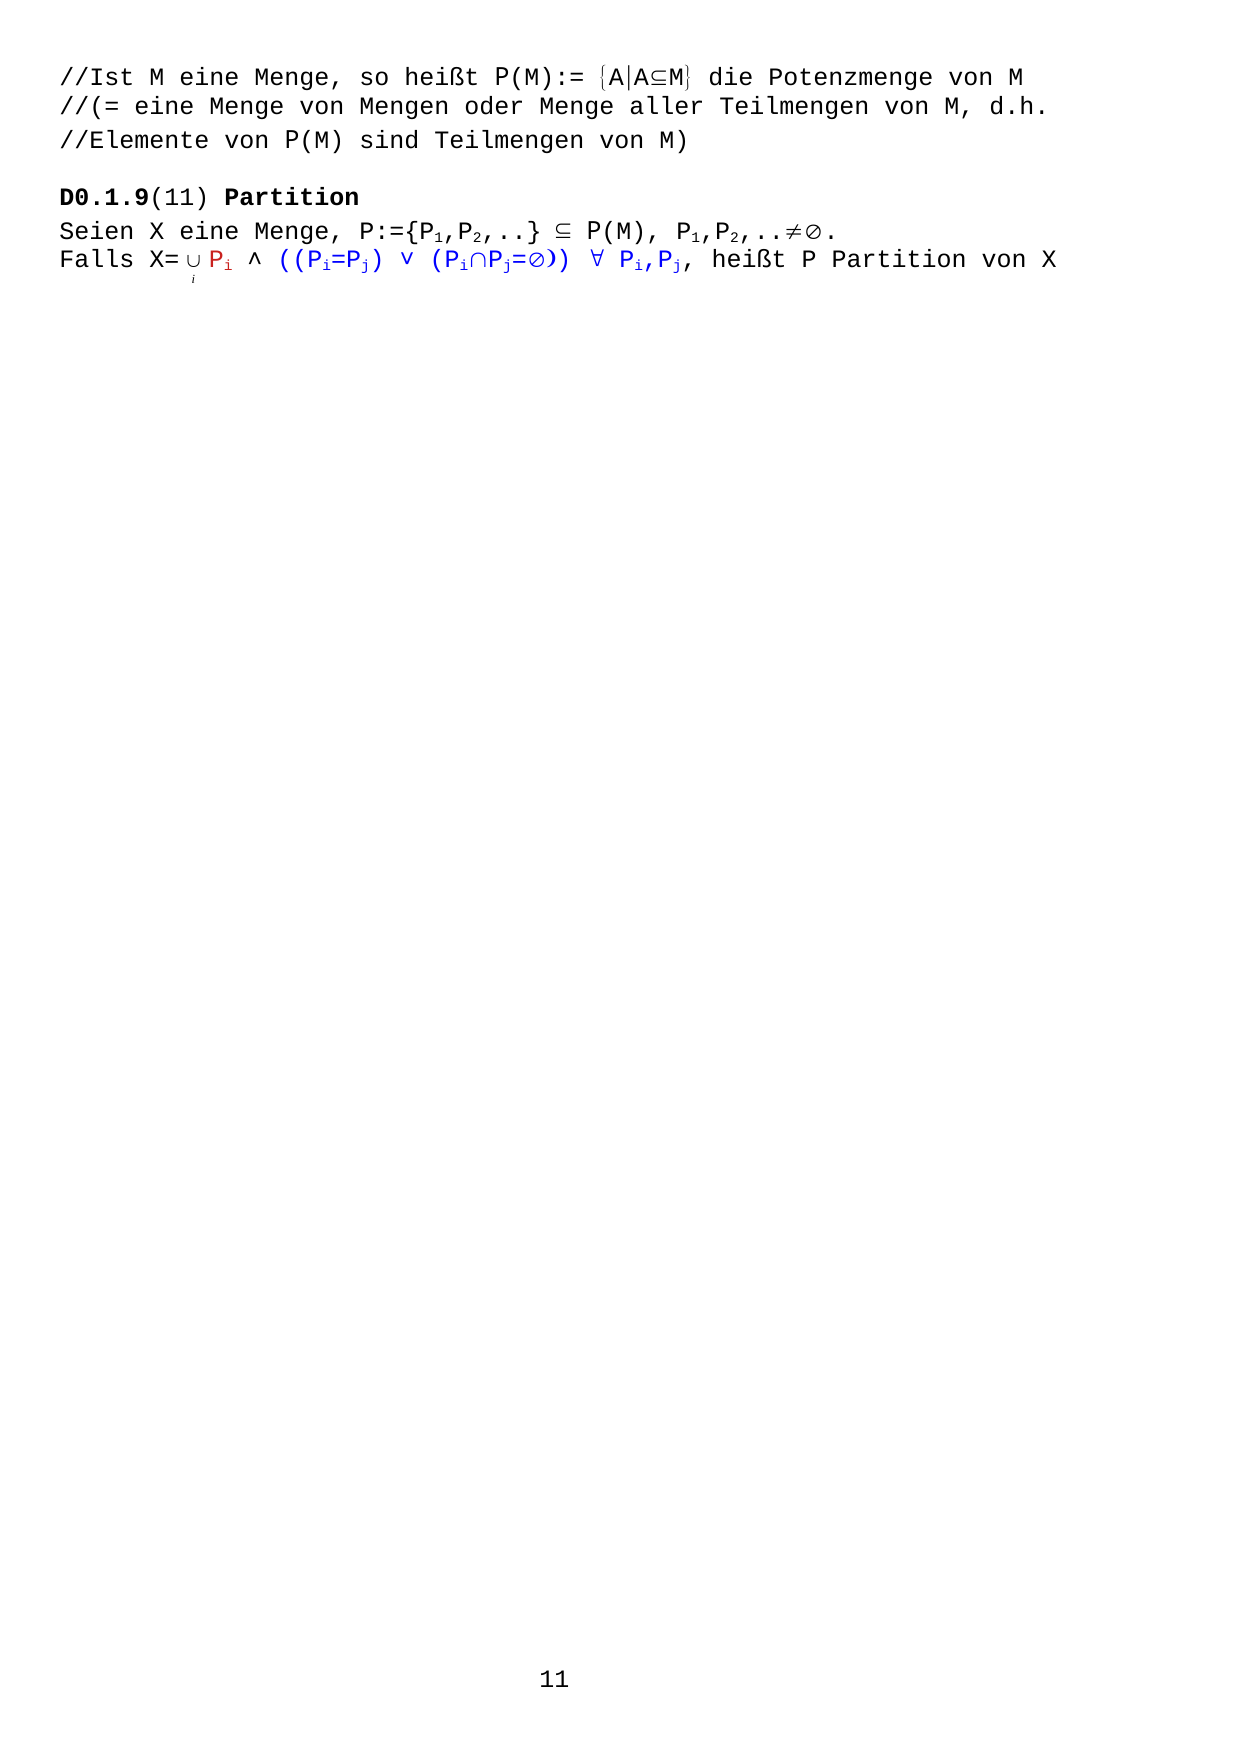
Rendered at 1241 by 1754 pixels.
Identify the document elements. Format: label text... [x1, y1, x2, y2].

text Falls X=Pi ˄ ((Pi=Pj) ˅ (PiPj=))  Pi,Pj, heißt P Partition von X [59, 247, 1181, 286]
text D0.1.9(11) Partition [59, 184, 1181, 213]
text //Ist M eine Menge, so heißt P(M):= AAM die Potenzmenge von M [59, 59, 1181, 93]
text Seien X eine Menge, P:={P1,P2,..}P(M), P1,P2,... [59, 213, 1181, 247]
text //(= eine Menge von Mengen oder Menge aller Teilmengen von M, d.h. //Elemente von P(M) sind Teilmengen von M) [59, 93, 1181, 156]
